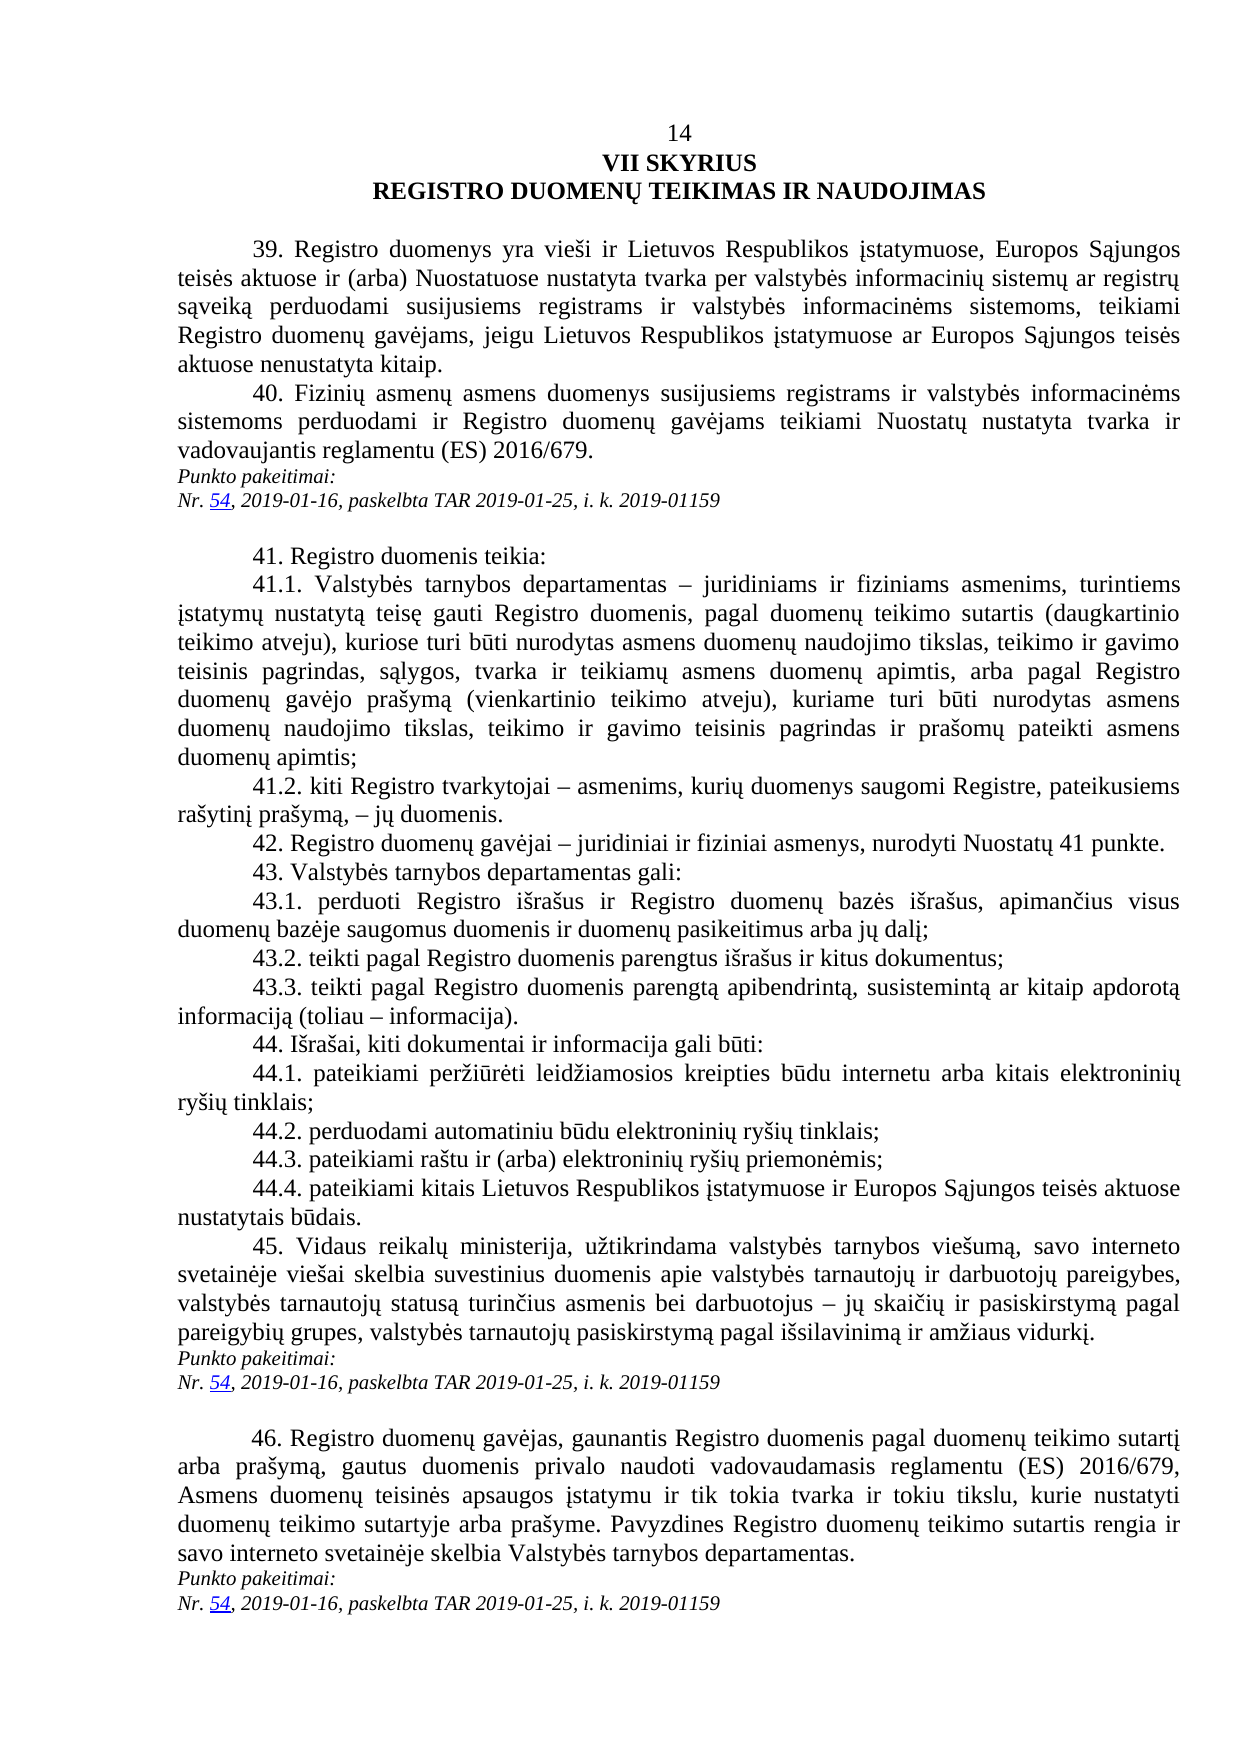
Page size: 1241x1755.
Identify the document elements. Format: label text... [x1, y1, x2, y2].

text 44.2. perduodami automatiniu būdu elektroninių ryšių tinklais; [177, 1116, 1181, 1144]
text 46. Registro duomenų gavėjas, gaunantis Registro duomenis pagal duomenų teikimo sutartį arba prašymą, gautus duomenis privalo naudoti vadovaudamasis reglamentu (ES) 2016/679, Asmens duomenų teisinės apsaugos įstatymu ir tik tokia tvarka ir tokiu tikslu, kurie nustatyti duomenų teikimo sutartyje arba prašyme. Pavyzdines Registro duomenų teikimo sutartis rengia ir savo interneto svetainėje skelbia Valstybės tarnybos departamentas. [177, 1423, 1181, 1566]
text Nr. 54, 2019-01-16, paskelbta TAR 2019-01-25, i. k. 2019-01159 [177, 1590, 1181, 1614]
text Punkto pakeitimai: [177, 1346, 1181, 1370]
text VII SKYRIUS [177, 148, 1181, 176]
text 44.3. pateikiami raštu ir (arba) elektroninių ryšių priemonėmis; [177, 1144, 1181, 1173]
text 43.1. perduoti Registro išrašus ir Registro duomenų bazės išrašus, apimančius visus duomenų bazėje saugomus duomenis ir duomenų pasikeitimus arba jų dalį; [177, 886, 1181, 943]
text 41.2. kiti Registro tvarkytojai – asmenims, kurių duomenys saugomi Registre, pateikusiems rašytinį prašymą, – jų duomenis. [177, 771, 1181, 828]
text 43.3. teikti pagal Registro duomenis parengtą apibendrintą, susistemintą ar kitaip apdorotą informaciją (toliau – informacija). [177, 972, 1181, 1029]
text 45. Vidaus reikalų ministerija, užtikrindama valstybės tarnybos viešumą, savo interneto svetainėje viešai skelbia suvestinius duomenis apie valstybės tarnautojų ir darbuotojų pareigybes, valstybės tarnautojų statusą turinčius asmenis bei darbuotojus – jų skaičių ir pasiskirstymą pagal pareigybių grupes, valstybės tarnautojų pasiskirstymą pagal išsilavinimą ir amžiaus vidurkį. [177, 1231, 1181, 1346]
text Punkto pakeitimai: [177, 1566, 1181, 1590]
text 42. Registro duomenų gavėjai – juridiniai ir fiziniai asmenys, nurodyti Nuostatų 41 punkte. [177, 828, 1181, 857]
text 40. Fizinių asmenų asmens duomenys susijusiems registrams ir valstybės informacinėms sistemoms perduodami ir Registro duomenų gavėjams teikiami Nuostatų nustatyta tvarka ir vadovaujantis reglamentu (ES) 2016/679. [177, 378, 1181, 464]
text 43.2. teikti pagal Registro duomenis parengtus išrašus ir kitus dokumentus; [177, 943, 1181, 972]
text 41. Registro duomenis teikia: [177, 541, 1181, 569]
text 39. Registro duomenys yra vieši ir Lietuvos Respublikos įstatymuose, Europos Sąjungos teisės aktuose ir (arba) Nuostatuose nustatyta tvarka per valstybės informacinių sistemų ar registrų sąveiką perduodami susijusiems registrams ir valstybės informacinėms sistemoms, teikiami Registro duomenų gavėjams, jeigu Lietuvos Respublikos įstatymuose ar Europos Sąjungos teisės aktuose nenustatyta kitaip. [177, 234, 1181, 378]
text Punkto pakeitimai: [177, 464, 1181, 488]
text 44.4. pateikiami kitais Lietuvos Respublikos įstatymuose ir Europos Sąjungos teisės aktuose nustatytais būdais. [177, 1173, 1181, 1231]
text REGISTRO DUOMENŲ TEIKIMAS IR NAUDOJIMAS [177, 176, 1181, 205]
text 41.1. Valstybės tarnybos departamentas – juridiniams ir fiziniams asmenims, turintiems įstatymų nustatytą teisę gauti Registro duomenis, pagal duomenų teikimo sutartis (daugkartinio teikimo atveju), kuriose turi būti nurodytas asmens duomenų naudojimo tikslas, teikimo ir gavimo teisinis pagrindas, sąlygos, tvarka ir teikiamų asmens duomenų apimtis, arba pagal Registro duomenų gavėjo prašymą (vienkartinio teikimo atveju), kuriame turi būti nurodytas asmens duomenų naudojimo tikslas, teikimo ir gavimo teisinis pagrindas ir prašomų pateikti asmens duomenų apimtis; [177, 569, 1181, 771]
text Nr. 54, 2019-01-16, paskelbta TAR 2019-01-25, i. k. 2019-01159 [177, 488, 1181, 512]
text Nr. 54, 2019-01-16, paskelbta TAR 2019-01-25, i. k. 2019-01159 [177, 1370, 1181, 1394]
text 43. Valstybės tarnybos departamentas gali: [177, 857, 1181, 886]
text 44.1. pateikiami peržiūrėti leidžiamosios kreipties būdu internetu arba kitais elektroninių ryšių tinklais; [177, 1058, 1181, 1116]
text 44. Išrašai, kiti dokumentai ir informacija gali būti: [177, 1029, 1181, 1058]
